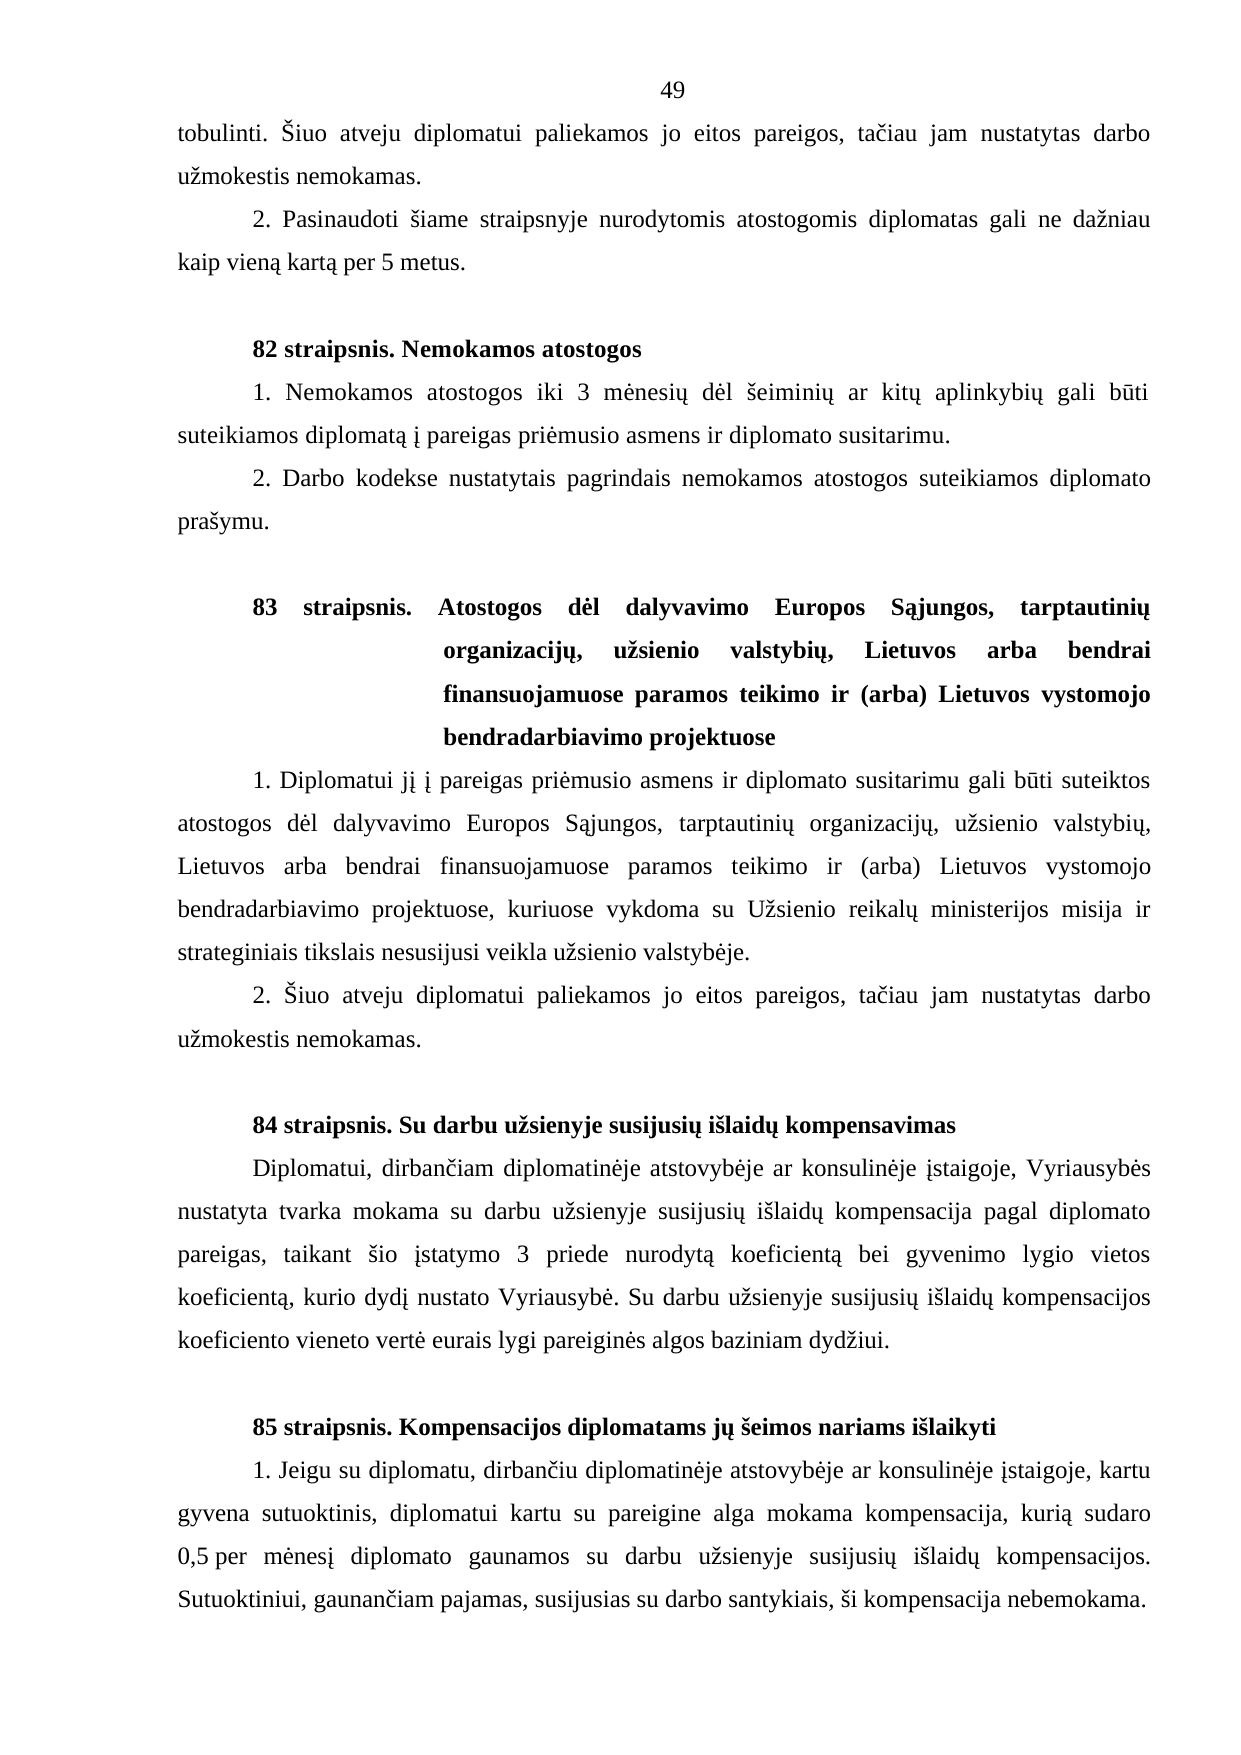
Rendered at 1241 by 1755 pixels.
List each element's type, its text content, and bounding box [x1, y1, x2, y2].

text 1. Jeigu su diplomatu, dirbančiu diplomatinėje atstovybėje ar konsulinėje įstaigoje, kartu gyvena sutuoktinis, diplomatui kartu su pareigine alga mokama kompensacija, kurią sudaro 0,5 per mėnesį diplomato gaunamos su darbu užsienyje susijusių išlaidų kompensacijos. Sutuoktiniui, gaunančiam pajamas, susijusias su darbo santykiais, ši kompensacija nebemokama. [177, 1455, 1152, 1613]
text 2. Pasinaudoti šiame straipsnyje nurodytomis atostogomis diplomatas gali ne dažniau kaip vieną kartą per 5 metus. [177, 204, 1152, 276]
text 2. Darbo kodekse nustatytais pagrindais nemokamos atostogos suteikiamos diplomato prašymu. [177, 463, 1152, 535]
text 2. Šiuo atveju diplomatui paliekamos jo eitos pareigos, tačiau jam nustatytas darbo užmokestis nemokamas. [177, 981, 1152, 1052]
text tobulinti. Šiuo atveju diplomatui paliekamos jo eitos pareigos, tačiau jam nustatytas darbo užmokestis nemokamas. [177, 118, 1152, 190]
text 1. Nemokamos atostogos iki 3 mėnesių dėl šeiminių ar kitų aplinkybių gali būti suteikiamos diplomatą į pareigas priėmusio asmens ir diplomato susitarimu. [177, 377, 1152, 449]
text 1. Diplomatui jį į pareigas priėmusio asmens ir diplomato susitarimu gali būti suteiktos atostogos dėl dalyvavimo Europos Sąjungos, tarptautinių organizacijų, užsienio valstybių, Lietuvos arba bendrai finansuojamuose paramos teikimo ir (arba) Lietuvos vystomojo bendradarbiavimo projektuose, kuriuose vykdoma su Užsienio reikalų ministerijos misija ir strateginiais tikslais nesusijusi veikla užsienio valstybėje. [177, 765, 1152, 966]
text 85 straipsnis. Kompensacijos diplomatams jų šeimos nariams išlaikyti [177, 1412, 1152, 1441]
text 84 straipsnis. Su darbu užsienyje susijusių išlaidų kompensavimas [177, 1110, 1152, 1139]
text 82 straipsnis. Nemokamos atostogos [177, 334, 1152, 362]
text Diplomatui, dirbančiam diplomatinėje atstovybėje ar konsulinėje įstaigoje, Vyriausybės nustatyta tvarka mokama su darbu užsienyje susijusių išlaidų kompensacija pagal diplomato pareigas, taikant šio įstatymo 3 priede nurodytą koeficientą bei gyvenimo lygio vietos koeficientą, kurio dydį nustato Vyriausybė. Su darbu užsienyje susijusių išlaidų kompensacijos koeficiento vieneto vertė eurais lygi pareiginės algos baziniam dydžiui. [177, 1153, 1152, 1354]
text 83 straipsnis. Atostogos dėl dalyvavimo Europos Sąjungos, tarptautinių organizacijų, užsienio valstybių, Lietuvos arba bendrai finansuojamuose paramos teikimo ir (arba) Lietuvos vystomojo bendradarbiavimo projektuose [252, 592, 1152, 751]
